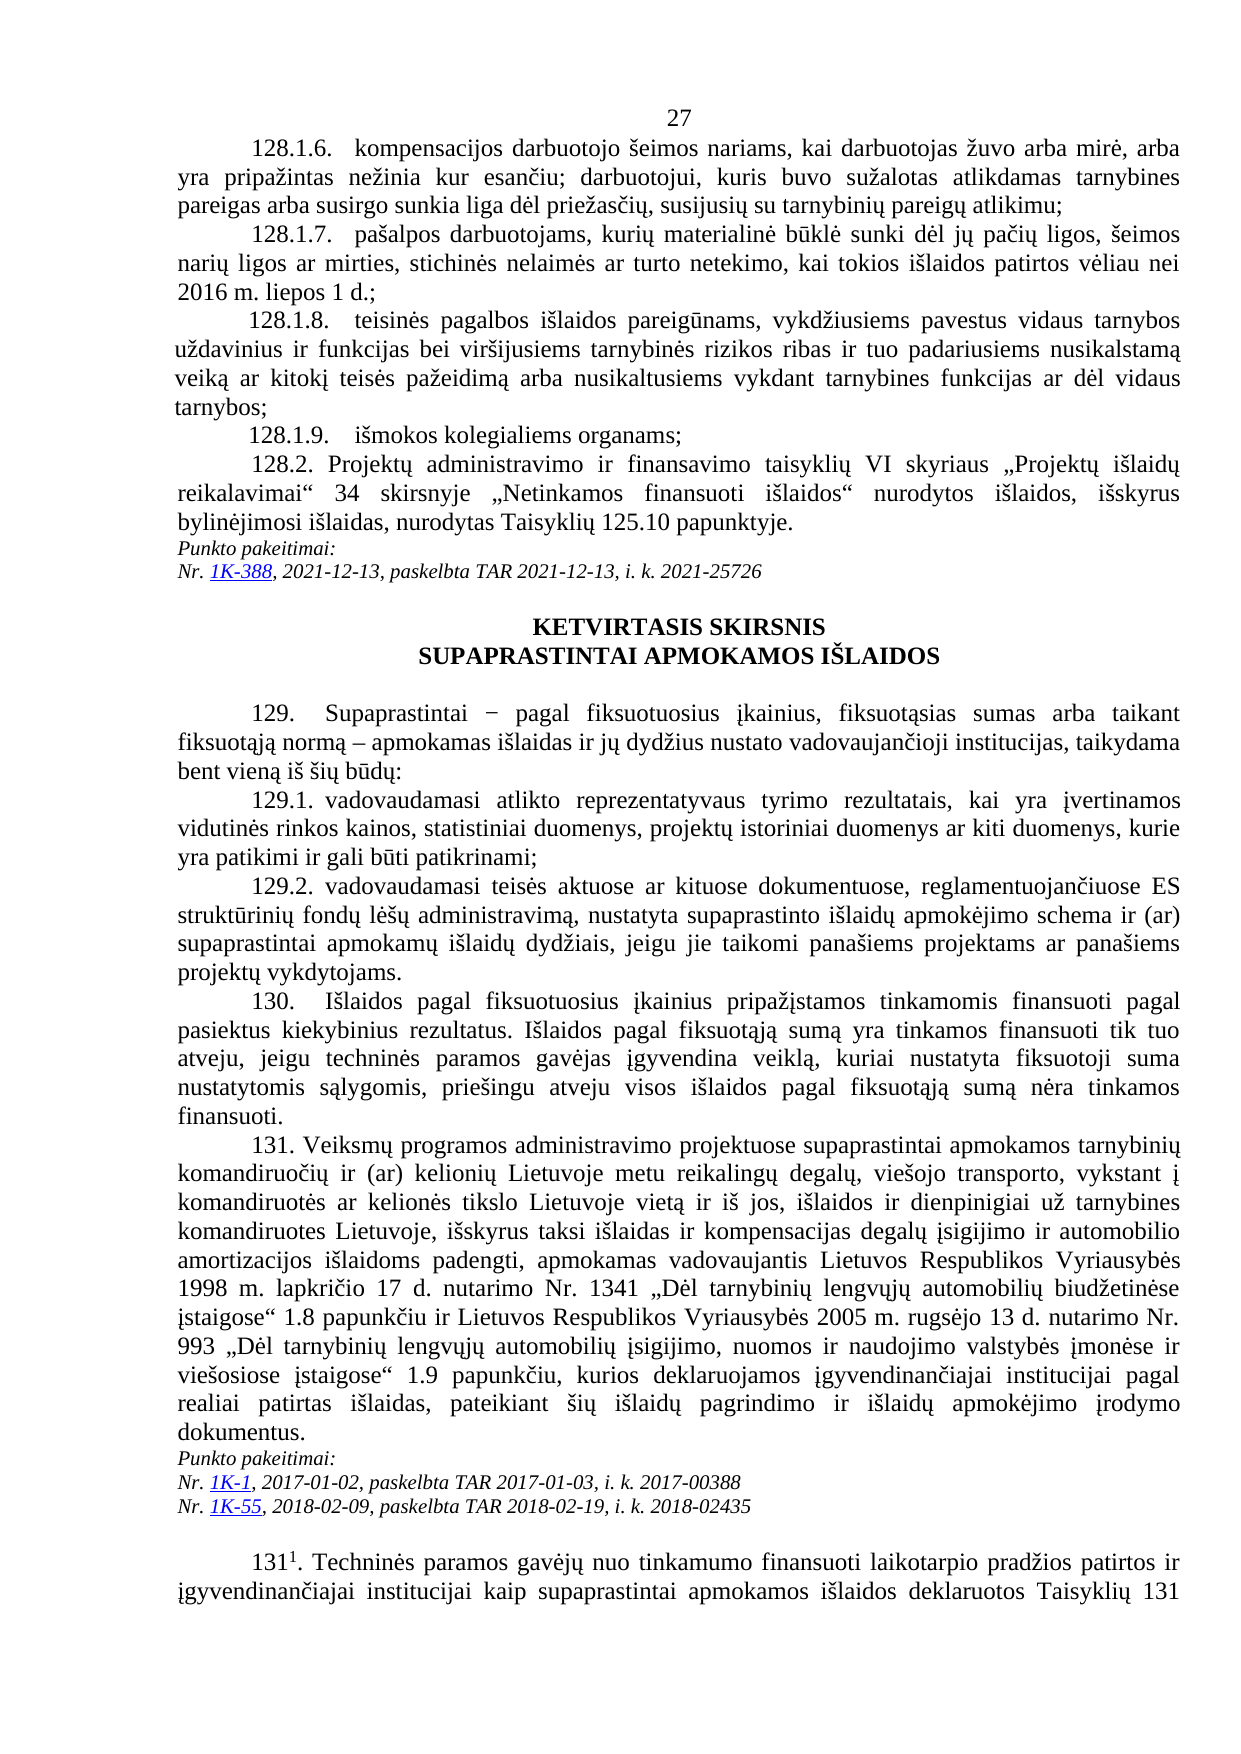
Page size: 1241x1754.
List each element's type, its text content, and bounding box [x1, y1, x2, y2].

text 1311. Techninės paramos gavėjų nuo tinkamumo finansuoti laikotarpio pradžios patirtos ir įgyvendinančiajai institucijai kaip supaprastintai apmokamos išlaidos deklaruotos Taisyklių 131 [177, 1547, 1181, 1604]
text SUPAPRASTINTAI APMOKAMOS IŠLAIDOS [177, 641, 1181, 670]
text KETVIRTASIS SKIRSNIS [177, 612, 1181, 641]
text Punkto pakeitimai: [177, 535, 1181, 559]
text 128.1.8. teisinės pagalbos išlaidos pareigūnams, vykdžiusiems pavestus vidaus tarnybos uždavinius ir funkcijas bei viršijusiems tarnybinės rizikos ribas ir tuo padariusiems nusikalstamą veiką ar kitokį teisės pažeidimą arba nusikaltusiems vykdant tarnybines funkcijas ar dėl vidaus tarnybos; [174, 305, 1181, 420]
text 130. Išlaidos pagal fiksuotuosius įkainius pripažįstamos tinkamomis finansuoti pagal pasiektus kiekybinius rezultatus. Išlaidos pagal fiksuotąją sumą yra tinkamos finansuoti tik tuo atveju, jeigu techninės paramos gavėjas įgyvendina veiklą, kuriai nustatyta fiksuotoji suma nustatytomis sąlygomis, priešingu atveju visos išlaidos pagal fiksuotąją sumą nėra tinkamos finansuoti. [177, 986, 1181, 1130]
text 129.2. vadovaudamasi teisės aktuose ar kituose dokumentuose, reglamentuojančiuose ES struktūrinių fondų lėšų administravimą, nustatyta supaprastinto išlaidų apmokėjimo schema ir (ar) supaprastintai apmokamų išlaidų dydžiais, jeigu jie taikomi panašiems projektams ar panašiems projektų vykdytojams. [177, 871, 1181, 986]
text 128.1.6. kompensacijos darbuotojo šeimos nariams, kai darbuotojas žuvo arba mirė, arba yra pripažintas nežinia kur esančiu; darbuotojui, kuris buvo sužalotas atlikdamas tarnybines pareigas arba susirgo sunkia liga dėl priežasčių, susijusių su tarnybinių pareigų atlikimu; [177, 133, 1181, 219]
text 129.1. vadovaudamasi atlikto reprezentatyvaus tyrimo rezultatais, kai yra įvertinamos vidutinės rinkos kainos, statistiniai duomenys, projektų istoriniai duomenys ar kiti duomenys, kurie yra patikimi ir gali būti patikrinami; [177, 785, 1181, 871]
text 131. Veiksmų programos administravimo projektuose supaprastintai apmokamos tarnybinių komandiruočių ir (ar) kelionių Lietuvoje metu reikalingų degalų, viešojo transporto, vykstant į komandiruotės ar kelionės tikslo Lietuvoje vietą ir iš jos, išlaidos ir dienpinigiai už tarnybines komandiruotes Lietuvoje, išskyrus taksi išlaidas ir kompensacijas degalų įsigijimo ir automobilio amortizacijos išlaidoms padengti, apmokamas vadovaujantis Lietuvos Respublikos Vyriausybės 1998 m. lapkričio 17 d. nutarimo Nr. 1341 „Dėl tarnybinių lengvųjų automobilių biudžetinėse įstaigose“ 1.8 papunkčiu ir Lietuvos Respublikos Vyriausybės 2005 m. rugsėjo 13 d. nutarimo Nr. 993 „Dėl tarnybinių lengvųjų automobilių įsigijimo, nuomos ir naudojimo valstybės įmonėse ir viešosiose įstaigose“ 1.9 papunkčiu, kurios deklaruojamos įgyvendinančiajai institucijai pagal realiai patirtas išlaidas, pateikiant šių išlaidų pagrindimo ir išlaidų apmokėjimo įrodymo dokumentus. [177, 1130, 1181, 1446]
text 128.1.9. išmokos kolegialiems organams; [174, 420, 1181, 449]
text 128.1.7. pašalpos darbuotojams, kurių materialinė būklė sunki dėl jų pačių ligos, šeimos narių ligos ar mirties, stichinės nelaimės ar turto netekimo, kai tokios išlaidos patirtos vėliau nei 2016 m. liepos 1 d.; [177, 219, 1181, 305]
text 128.2. Projektų administravimo ir finansavimo taisyklių VI skyriaus „Projektų išlaidų reikalavimai“ 34 skirsnyje „Netinkamos finansuoti išlaidos“ nurodytos išlaidos, išskyrus bylinėjimosi išlaidas, nurodytas Taisyklių 125.10 papunktyje. [177, 449, 1181, 535]
text Punkto pakeitimai: [177, 1446, 1181, 1470]
text Nr. 1K-388, 2021-12-13, paskelbta TAR 2021-12-13, i. k. 2021-25726 [177, 559, 1181, 583]
text Nr. 1K-55, 2018-02-09, paskelbta TAR 2018-02-19, i. k. 2018-02435 [177, 1494, 1181, 1518]
text Nr. 1K-1, 2017-01-02, paskelbta TAR 2017-01-03, i. k. 2017-00388 [177, 1470, 1181, 1494]
text 129. Supaprastintai − pagal fiksuotuosius įkainius, fiksuotąsias sumas arba taikant fiksuotąją normą – apmokamas išlaidas ir jų dydžius nustato vadovaujančioji institucijas, taikydama bent vieną iš šių būdų: [177, 698, 1181, 785]
